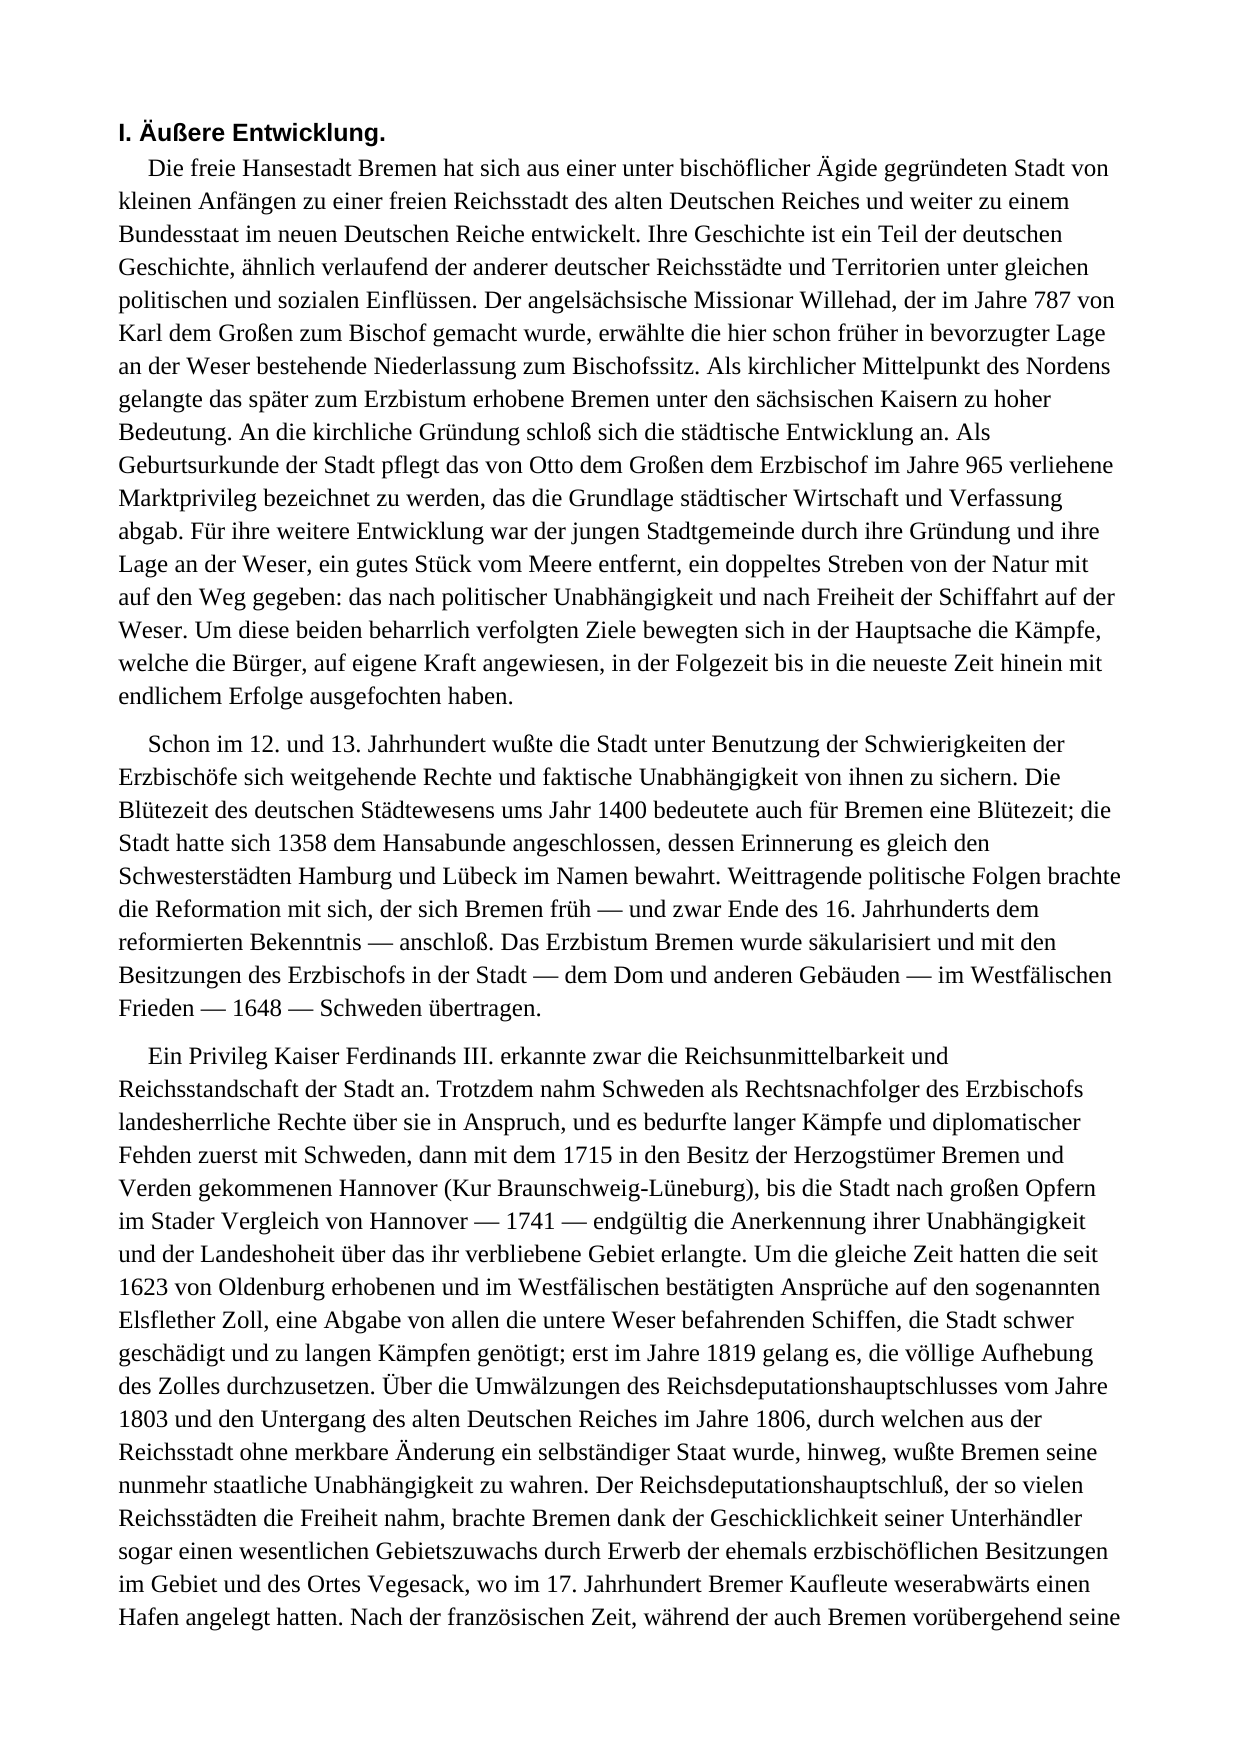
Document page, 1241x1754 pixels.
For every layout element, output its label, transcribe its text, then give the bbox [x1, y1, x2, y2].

text Ein Privileg Kaiser Ferdinands III. erkannte zwar die Reichsunmittelbarkeit und Reichsstandschaft der Stadt an. Trotzdem nahm Schweden als Rechtsnachfolger des Erzbischofs landesherrliche Rechte über sie in Anspruch, und es bedurfte langer Kämpfe und diplomatischer Fehden zuerst mit Schweden, dann mit dem 1715 in den Besitz der Herzogstümer Bremen und Verden gekommenen Hannover (Kur Braunschweig-Lüneburg), bis die Stadt nach großen Opfern im Stader Vergleich von Hannover — 1741 — endgültig die Anerkennung ihrer Unabhängigkeit und der Landeshoheit über das ihr verbliebene Gebiet erlangte. Um die gleiche Zeit hatten die seit 1623 von Oldenburg erhobenen und im Westfälischen bestätigten Ansprüche auf den sogenannten Elsflether Zoll, eine Abgabe von allen die untere Weser befahrenden Schiffen, die Stadt schwer geschädigt und zu langen Kämpfen genötigt; erst im Jahre 1819 gelang es, die völlige Aufhebung des Zolles durchzusetzen. Über die Umwälzungen des Reichsdeputationshauptschlusses vom Jahre 1803 und den Untergang des alten Deutschen Reiches im Jahre 1806, durch welchen aus der Reichsstadt ohne merkbare Änderung ein selbständiger Staat wurde, hinweg, wußte Bremen seine nunmehr staatliche Unabhängigkeit zu wahren. Der Reichsdeputationshauptschluß, der so vielen Reichsstädten die Freiheit nahm, brachte Bremen dank der Geschicklichkeit seiner Unterhändler sogar einen wesentlichen Gebietszuwachs durch Erwerb der ehemals erzbischöflichen Besitzungen im Gebiet und des Ortes Vegesack, wo im 17. Jahrhundert Bremer Kaufleute weserabwärts einen Hafen angelegt hatten. Nach der französischen Zeit, während der auch Bremen vorübergehend seine [118, 1041, 1122, 1631]
text Schon im 12. und 13. Jahrhundert wußte die Stadt unter Benutzung der Schwierigkeiten der Erzbischöfe sich weitgehende Rechte und faktische Unabhängigkeit von ihnen zu sichern. Die Blütezeit des deutschen Städtewesens ums Jahr 1400 bedeutete auch für Bremen eine Blütezeit; die Stadt hatte sich 1358 dem Hansabunde angeschlossen, dessen Erinnerung es gleich den Schwesterstädten Hamburg und Lübeck im Namen bewahrt. Weittragende politische Folgen brachte die Reformation mit sich, der sich Bremen früh — und zwar Ende des 16. Jahrhunderts dem reformierten Bekenntnis — anschloß. Das Erzbistum Bremen wurde säkularisiert und mit den Besitzungen des Erzbischofs in der Stadt — dem Dom und anderen Gebäuden — im Westfälischen Frieden — 1648 — Schweden übertragen. [118, 729, 1122, 1022]
subtitle I. Äußere Entwicklung. [118, 118, 1122, 147]
text Die freie Hansestadt Bremen hat sich aus einer unter bischöflicher Ägide gegründeten Stadt von kleinen Anfängen zu einer freien Reichsstadt des alten Deutschen Reiches und weiter zu einem Bundesstaat im neuen Deutschen Reiche entwickelt. Ihre Geschichte ist ein Teil der deutschen Geschichte, ähnlich verlaufend der anderer deutscher Reichsstädte und Territorien unter gleichen politischen und sozialen Einflüssen. Der angelsächsische Missionar Willehad, der im Jahre 787 von Karl dem Großen zum Bischof gemacht wurde, erwählte die hier schon früher in bevorzugter Lage an der Weser bestehende Niederlassung zum Bischofssitz. Als kirchlicher Mittelpunkt des Nordens gelangte das später zum Erzbistum erhobene Bremen unter den sächsischen Kaisern zu hoher Bedeutung. An die kirchliche Gründung schloß sich die städtische Entwicklung an. Als Geburtsurkunde der Stadt pflegt das von Otto dem Großen dem Erzbischof im Jahre 965 verliehene Marktprivileg bezeichnet zu werden, das die Grundlage städtischer Wirtschaft und Verfassung abgab. Für ihre weitere Entwicklung war der jungen Stadtgemeinde durch ihre Gründung und ihre Lage an der Weser, ein gutes Stück vom Meere entfernt, ein doppeltes Streben von der Natur mit auf den Weg gegeben: das nach politischer Unabhängigkeit und nach Freiheit der Schiffahrt auf der Weser. Um diese beiden beharrlich verfolgten Ziele bewegten sich in der Hauptsache die Kämpfe, welche die Bürger, auf eigene Kraft angewiesen, in der Folgezeit bis in die neueste Zeit hinein mit endlichem Erfolge ausgefochten haben. [118, 153, 1122, 710]
